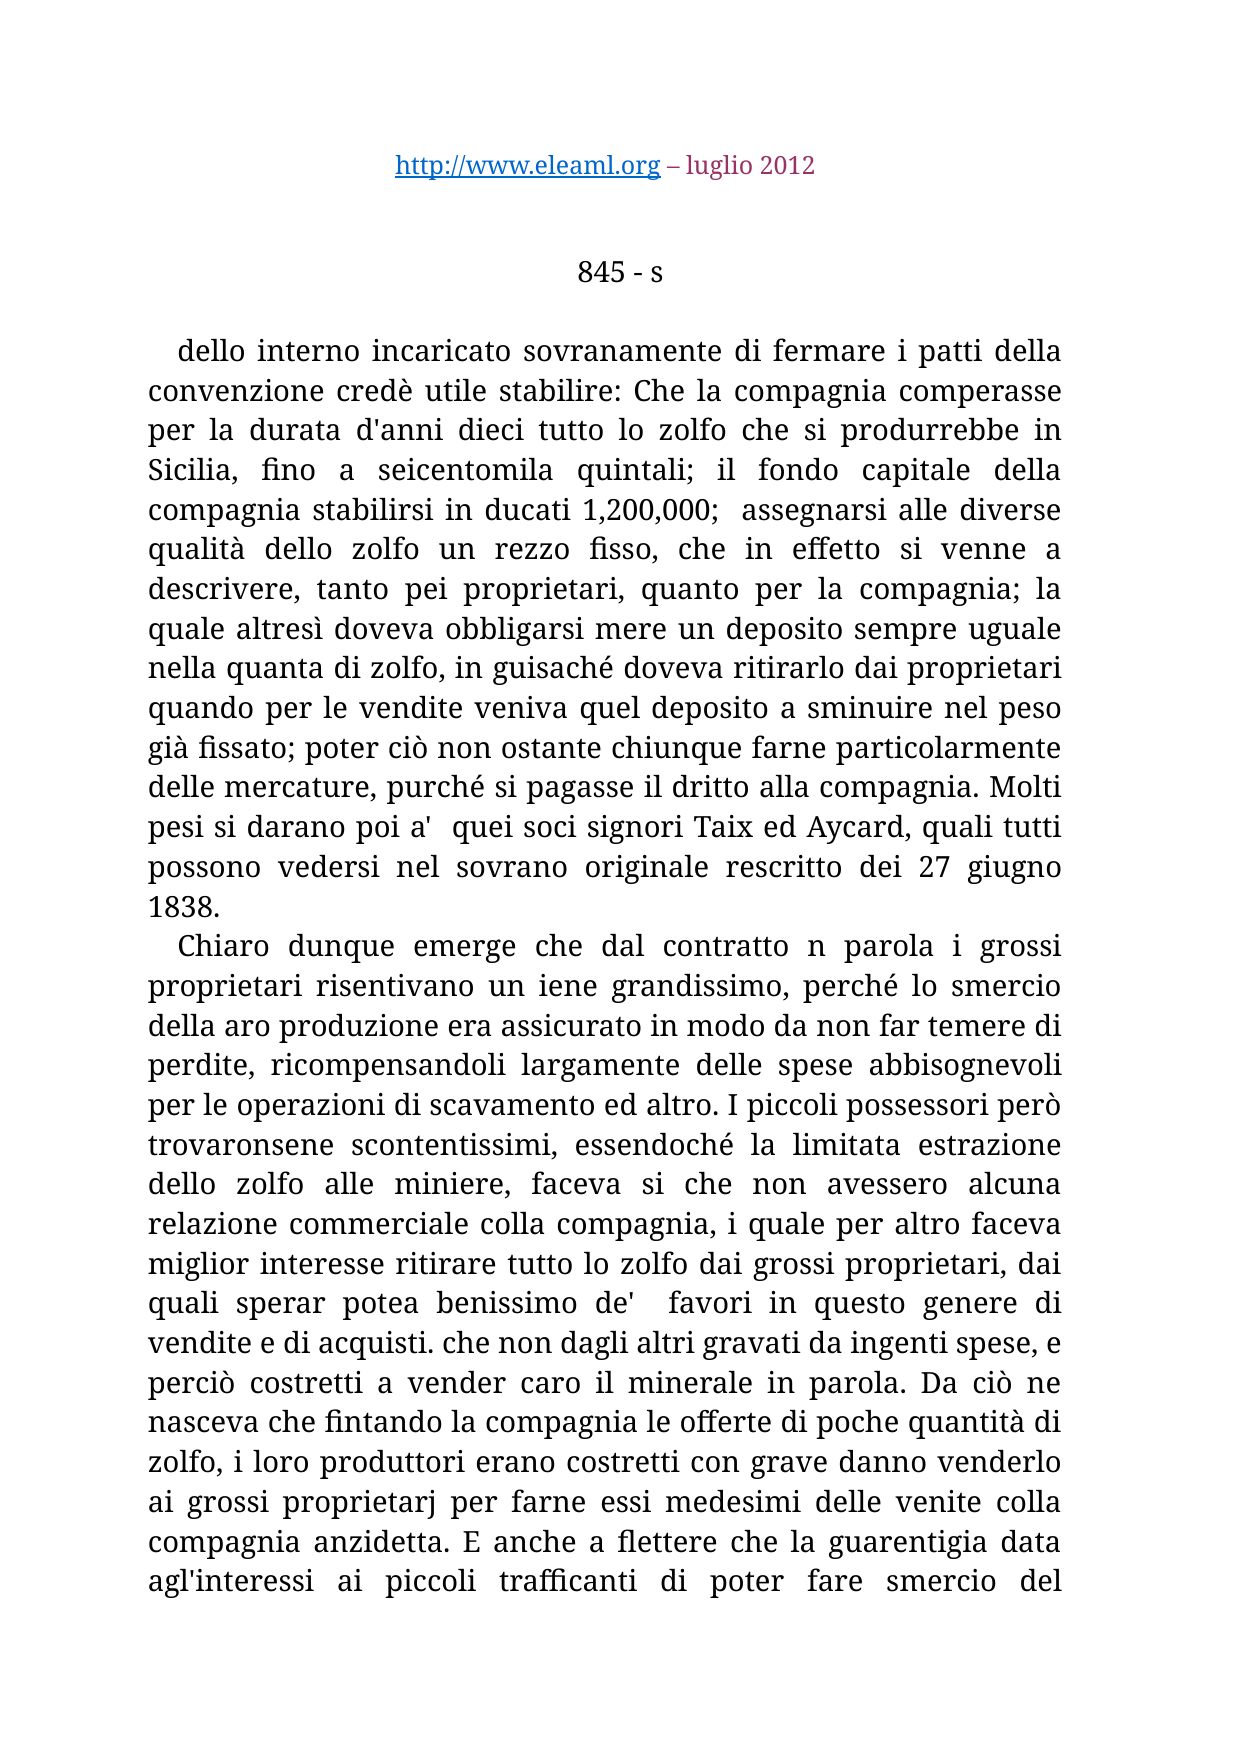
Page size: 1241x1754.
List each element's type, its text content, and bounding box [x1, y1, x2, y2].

text Chiaro dunque emerge che dal contratto n parola i grossi proprietari risentivano un iene grandissimo, perché lo smercio della aro produzione era assicurato in modo da non far temere di perdite, ricompensandoli largamente delle spese abbisognevoli per le operazioni di scavamento ed altro. I piccoli possessori però trovaronsene scontentissimi, essendoché la limitata estrazione dello zolfo alle miniere, faceva si che non avessero alcuna relazione commerciale colla compagnia, i quale per altro faceva miglior interesse ritirare tutto lo zolfo dai grossi proprietari, dai quali sperar potea benissimo de' favori in questo genere di vendite e di acquisti. che non dagli altri gravati da ingenti spese, e perciò costretti a vender caro il minerale in parola. Da ciò ne nasceva che fintando la compagnia le offerte di poche quantità di zolfo, i loro produttori erano costretti con grave danno venderlo ai grossi proprietarj per farne essi medesimi delle venite colla compagnia anzidetta. E anche a flettere che la guarentigia data agl'interessi ai piccoli trafficanti di poter fare smercio del [148, 926, 1063, 1600]
text 845 - s [148, 251, 1063, 291]
text dello interno incaricato sovranamente di fermare i patti della convenzione credè utile stabilire: Che la compagnia comperasse per la durata d'anni dieci tutto lo zolfo che si produrrebbe in Sicilia, fino a seicentomila quintali; il fondo capitale della compagnia stabilirsi in ducati 1,200,000; assegnarsi alle diverse qualità dello zolfo un rezzo fisso, che in effetto si venne a descrivere, tanto pei proprietari, quanto per la compagnia; la quale altresì doveva obbligarsi mere un deposito sempre uguale nella quanta di zolfo, in guisaché doveva ritirarlo dai proprietari quando per le vendite veniva quel deposito a sminuire nel peso già fissato; poter ciò non ostante chiunque farne particolarmente delle mercature, purché si pagasse il dritto alla compagnia. Molti pesi si darano poi a' quei soci signori Taix ed Aycard, quali tutti possono vedersi nel sovrano originale rescritto dei 27 giugno 1838. [148, 330, 1063, 926]
